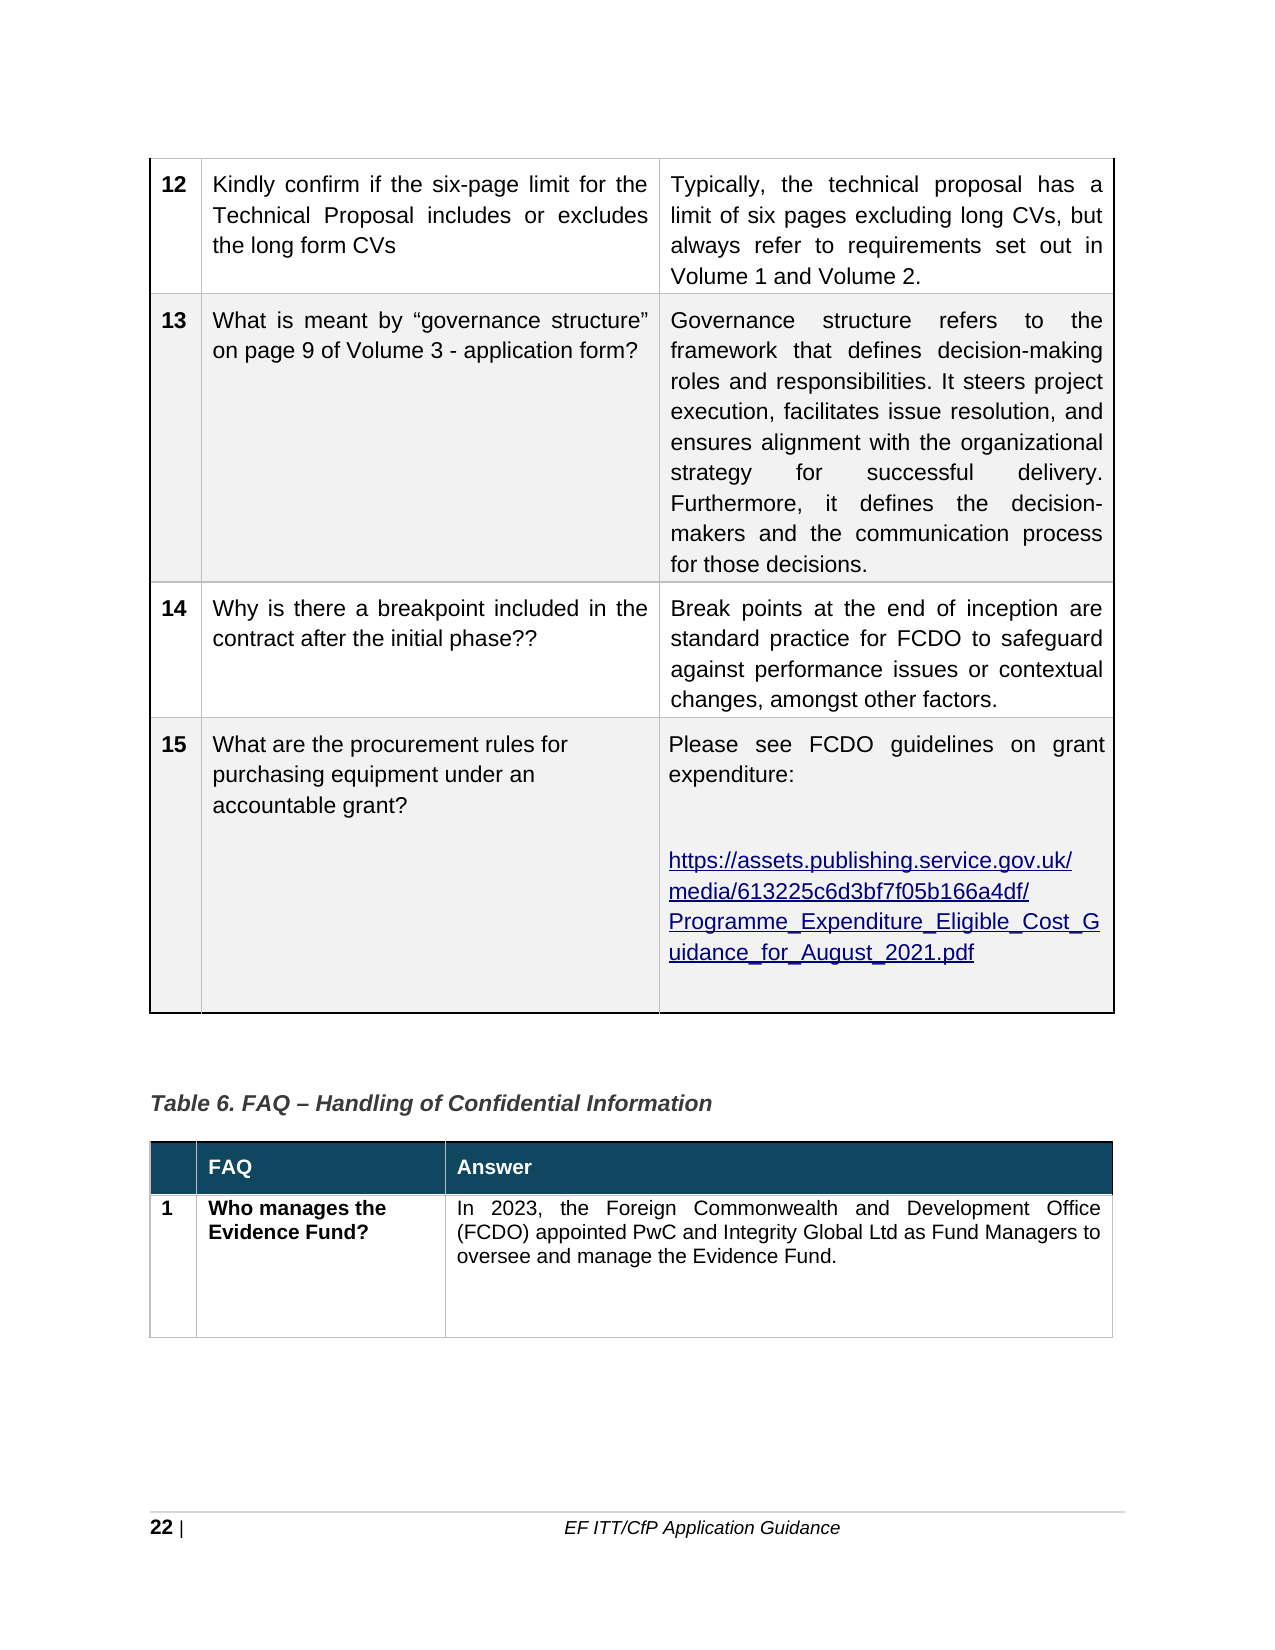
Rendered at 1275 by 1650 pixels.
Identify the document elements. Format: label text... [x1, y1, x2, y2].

table_cell Typically, the technical proposal has a limit of six pages excluding long CVs, but always refer to requirements set out in Volume 1 and Volume 2. [660, 159, 1113, 293]
table_cell 15 [151, 718, 201, 1012]
table_cell Governance structure refers to the framework that defines decision-making roles and responsibilities. It steers project execution, facilitates issue resolution, and ensures alignment with the organizational strategy for successful delivery. Furthermore, it defines the decision-makers and the communication process for those decisions. [660, 294, 1113, 581]
text Table 6. FAQ – Handling of Confidential Information [150, 1090, 1125, 1116]
table_cell 12 [151, 159, 201, 293]
table_cell Kindly confirm if the six-page limit for the Technical Proposal includes or excludes the long form CVs [202, 159, 659, 293]
table_cell In 2023, the Foreign Commonwealth and Development Office (FCDO) appointed PwC and Integrity Global Ltd as Fund Managers to oversee and manage the Evidence Fund. [446, 1196, 1112, 1337]
table_cell Please see FCDO guidelines on grant expenditure: https://assets.publishing.service.gov.uk/media/613225c6d3bf7f05b166a4df/Programme_Expenditure_Eligible_Cost_Guidance_for_August_2021.pdf [660, 718, 1113, 1012]
table_cell What are the procurement rules for purchasing equipment under an accountable grant? [202, 718, 659, 1012]
table_cell Break points at the end of inception are standard practice for FCDO to safeguard against performance issues or contextual changes, amongst other factors. [660, 583, 1113, 717]
table_header FAQ [197, 1143, 445, 1194]
table_cell Why is there a breakpoint included in the contract after the initial phase?? [202, 583, 659, 717]
table_cell 1 [151, 1196, 196, 1337]
table_cell 14 [151, 583, 201, 717]
table_header [151, 1143, 196, 1194]
table_cell Who manages the Evidence Fund? [197, 1196, 445, 1337]
table_header Answer [446, 1143, 1112, 1194]
table_cell 13 [151, 294, 201, 581]
table_cell What is meant by “governance structure” on page 9 of Volume 3 - application form? [202, 294, 659, 581]
